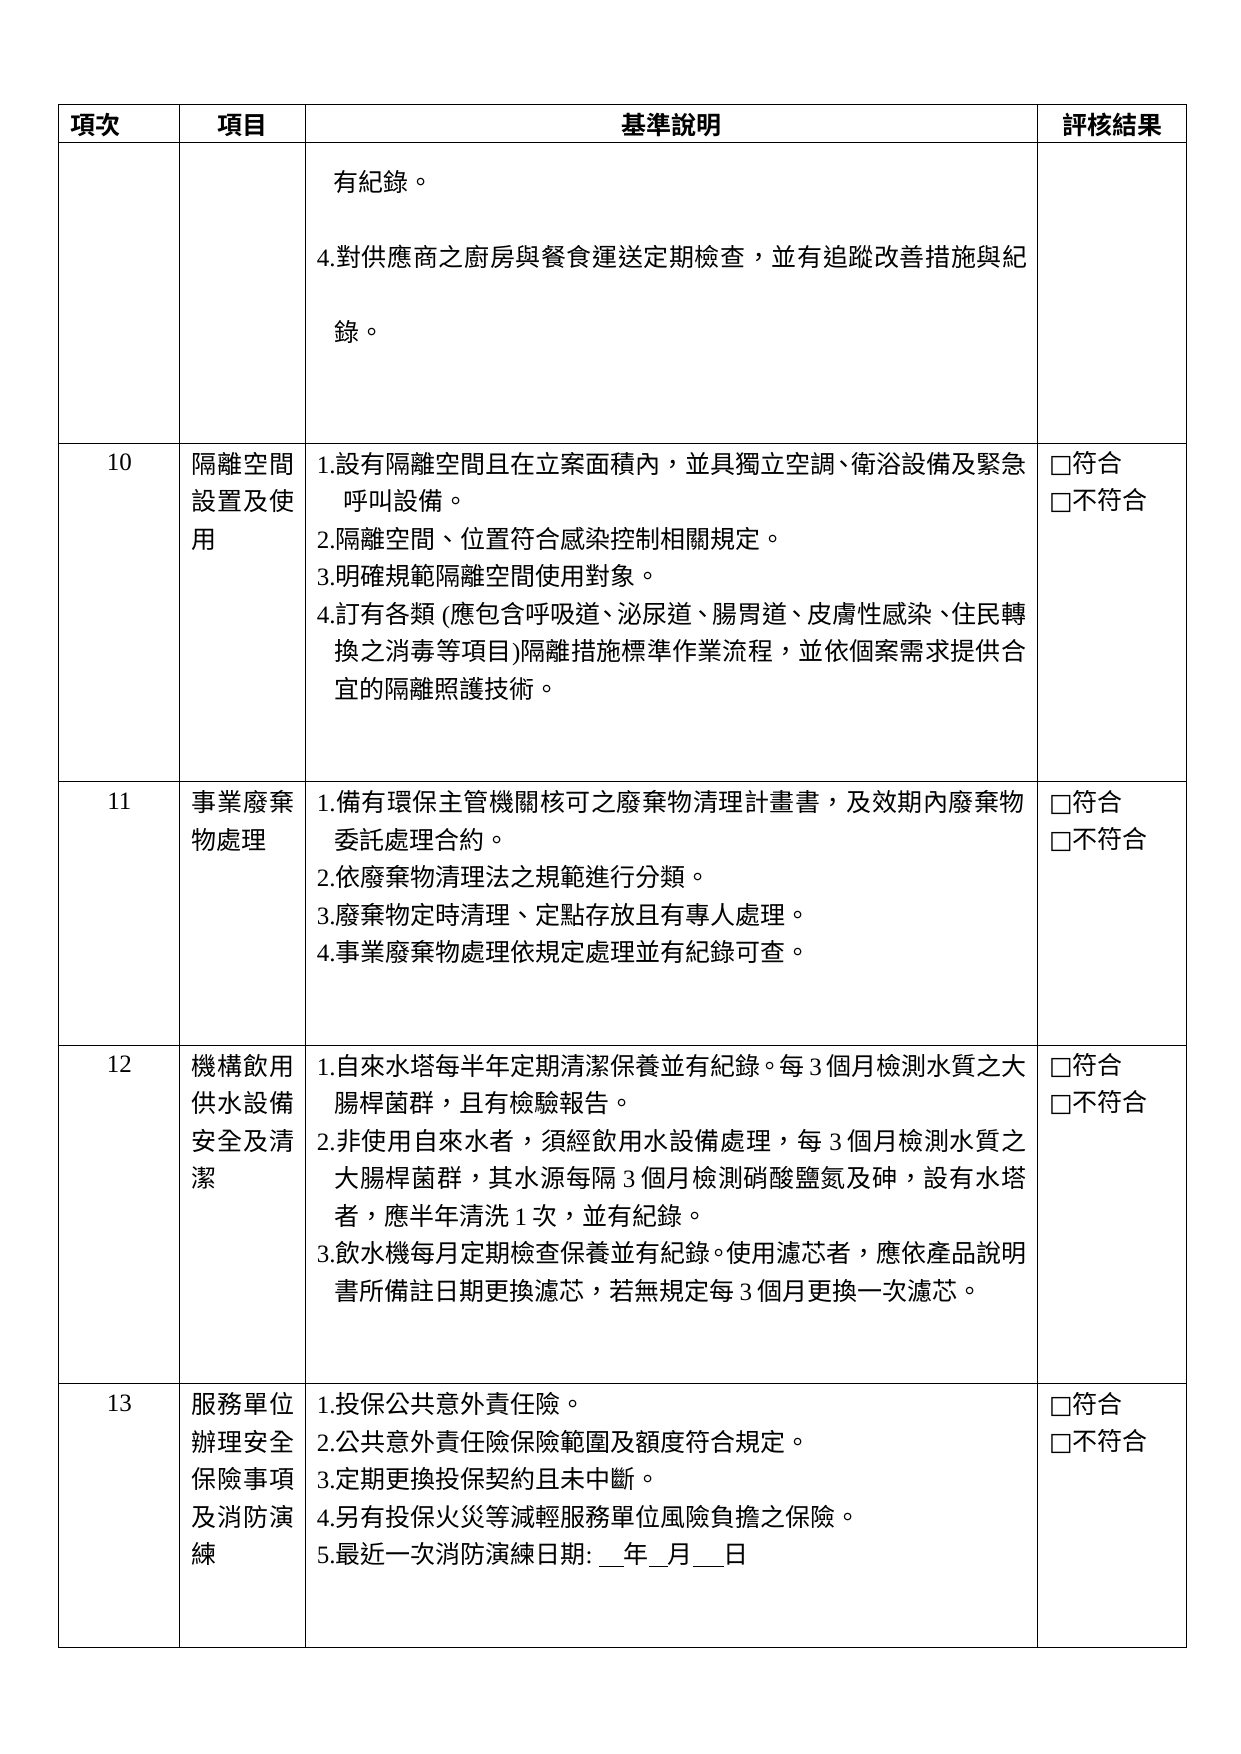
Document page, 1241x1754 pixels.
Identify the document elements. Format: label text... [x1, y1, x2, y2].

table_cell □符合 □不符合 [1038, 444, 1186, 781]
table_cell 11 [59, 782, 179, 1045]
table_header 評核結果 [1038, 105, 1186, 142]
table_cell 服務單位辦理安全保險事項及消防演練 [180, 1384, 305, 1647]
table_cell [59, 143, 179, 443]
table_header 基準說明 [306, 105, 1037, 142]
table_cell 隔離空間設置及使用 [180, 444, 305, 781]
table_header 項目 [180, 105, 305, 142]
table_cell 1.投保公共意外責任險。 2.公共意外責任險保險範圍及額度符合規定。 3.定期更換投保契約且未中斷。 4.另有投保火災等減輕服務單位風險負擔之保險。 5.最近一次消防演練日期: 年 月 日 [306, 1384, 1037, 1647]
table_cell □符合 □不符合 [1038, 1384, 1186, 1647]
table_cell □符合 □不符合 [1038, 782, 1186, 1045]
table_cell 1.自來水塔每半年定期清潔保養並有紀錄。每3個月檢測水質之大腸桿菌群，且有檢驗報告。 2.非使用自來水者，須經飲用水設備處理，每3個月檢測水質之大腸桿菌群，其水源每隔3個月檢測硝酸鹽氮及砷，設有水塔者，應半年清洗1次，並有紀錄。 3.飲水機每月定期檢查保養並有紀錄。使用濾芯者，應依產品說明書所備註日期更換濾芯，若無規定每3個月更換一次濾芯。 [306, 1046, 1037, 1383]
table_cell 1.設有隔離空間且在立案面積內，並具獨立空調、衛浴設備及緊急呼叫設備。 2.隔離空間、位置符合感染控制相關規定。 3.明確規範隔離空間使用對象。 4.訂有各類 (應包含呼吸道、泌尿道、腸胃道、皮膚性感染、住民轉換之消毒等項目)隔離措施標準作業流程，並依個案需求提供合宜的隔離照護技術。 [306, 444, 1037, 781]
table_cell □符合 □不符合 [1038, 1046, 1186, 1383]
table_cell [1038, 143, 1186, 443]
table_cell 機構飲用供水設備安全及清潔 [180, 1046, 305, 1383]
table_cell [180, 143, 305, 443]
table_cell 有紀錄。 4.對供應商之廚房與餐食運送定期檢查，並有追蹤改善措施與紀錄。 [306, 143, 1037, 443]
table_cell 1.備有環保主管機關核可之廢棄物清理計畫書，及效期內廢棄物委託處理合約。 2.依廢棄物清理法之規範進行分類。 3.廢棄物定時清理、定點存放且有專人處理。 4.事業廢棄物處理依規定處理並有紀錄可查。 [306, 782, 1037, 1045]
table_cell 13 [59, 1384, 179, 1647]
table_header 項次 [59, 105, 179, 142]
table_cell 10 [59, 444, 179, 781]
table_cell 事業廢棄物處理 [180, 782, 305, 1045]
table_cell 12 [59, 1046, 179, 1383]
